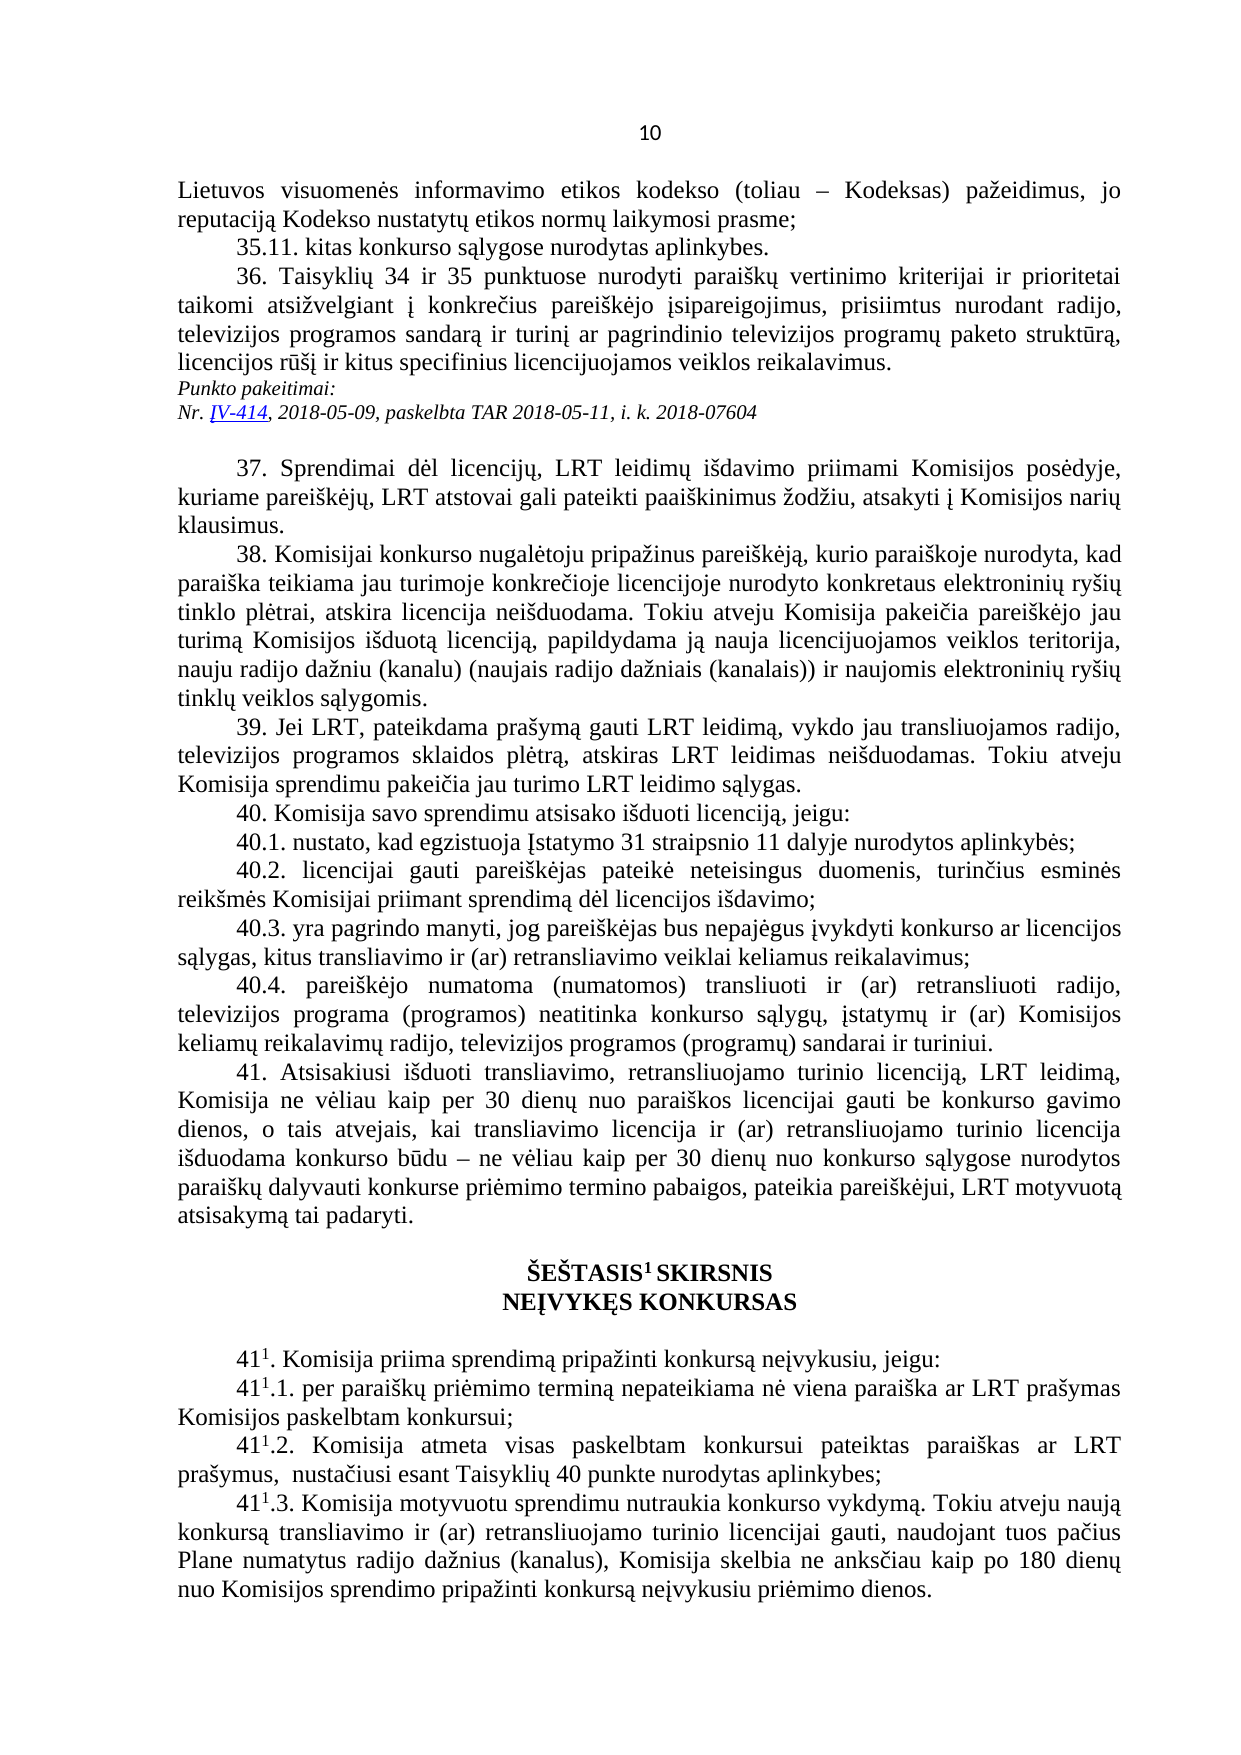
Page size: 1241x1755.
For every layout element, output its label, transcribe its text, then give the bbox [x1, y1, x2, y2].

text 37. Sprendimai dėl licencijų, LRT leidimų išdavimo priimami Komisijos posėdyje, kuriame pareiškėjų, LRT atstovai gali pateikti paaiškinimus žodžiu, atsakyti į Komisijos narių klausimus. [177, 453, 1122, 539]
text Lietuvos visuomenės informavimo etikos kodekso (toliau – Kodeksas) pažeidimus, jo reputaciją Kodekso nustatytų etikos normų laikymosi prasme; [177, 175, 1122, 232]
text 40.1. nustato, kad egzistuoja Įstatymo 31 straipsnio 11 dalyje nurodytos aplinkybės; [177, 827, 1122, 856]
text 41. Atsisakiusi išduoti transliavimo, retransliuojamo turinio licenciją, LRT leidimą, Komisija ne vėliau kaip per 30 dienų nuo paraiškos licencijai gauti be konkurso gavimo dienos, o tais atvejais, kai transliavimo licencija ir (ar) retransliuojamo turinio licencija išduodama konkurso būdu – ne vėliau kaip per 30 dienų nuo konkurso sąlygose nurodytos paraiškų dalyvauti konkurse priėmimo termino pabaigos, pateikia pareiškėjui, LRT motyvuotą atsisakymą tai padaryti. [177, 1057, 1122, 1229]
text Nr. ĮV-414, 2018-05-09, paskelbta TAR 2018-05-11, i. k. 2018-07604 [177, 400, 1122, 424]
text 411.3. Komisija motyvuotu sprendimu nutraukia konkurso vykdymą. Tokiu atveju naują konkursą transliavimo ir (ar) retransliuojamo turinio licencijai gauti, naudojant tuos pačius Plane numatytus radijo dažnius (kanalus), Komisija skelbia ne anksčiau kaip po 180 dienų nuo Komisijos sprendimo pripažinti konkursą neįvykusiu priėmimo dienos. [177, 1488, 1122, 1603]
text 40.2. licencijai gauti pareiškėjas pateikė neteisingus duomenis, turinčius esminės reikšmės Komisijai priimant sprendimą dėl licencijos išdavimo; [177, 856, 1122, 913]
text 36. Taisyklių 34 ir 35 punktuose nurodyti paraiškų vertinimo kriterijai ir prioritetai taikomi atsižvelgiant į konkrečius pareiškėjo įsipareigojimus, prisiimtus nurodant radijo, televizijos programos sandarą ir turinį ar pagrindinio televizijos programų paketo struktūrą, licencijos rūšį ir kitus specifinius licencijuojamos veiklos reikalavimus. [177, 261, 1122, 376]
text ŠEŠTASIS1 SKIRSNIS [177, 1258, 1122, 1287]
text 40.3. yra pagrindo manyti, jog pareiškėjas bus nepajėgus įvykdyti konkurso ar licencijos sąlygas, kitus transliavimo ir (ar) retransliavimo veiklai keliamus reikalavimus; [177, 913, 1122, 971]
text 411.1. per paraiškų priėmimo terminą nepateikiama nė viena paraiška ar LRT prašymas Komisijos paskelbtam konkursui; [177, 1373, 1122, 1431]
text 411. Komisija priima sprendimą pripažinti konkursą neįvykusiu, jeigu: [177, 1344, 1122, 1373]
text 40.4. pareiškėjo numatoma (numatomos) transliuoti ir (ar) retransliuoti radijo, televizijos programa (programos) neatitinka konkurso sąlygų, įstatymų ir (ar) Komisijos keliamų reikalavimų radijo, televizijos programos (programų) sandarai ir turiniui. [177, 971, 1122, 1057]
text 411.2. Komisija atmeta visas paskelbtam konkursui pateiktas paraiškas ar LRT prašymus, nustačiusi esant Taisyklių 40 punkte nurodytas aplinkybes; [177, 1431, 1122, 1488]
text 38. Komisijai konkurso nugalėtoju pripažinus pareiškėją, kurio paraiškoje nurodyta, kad paraiška teikiama jau turimoje konkrečioje licencijoje nurodyto konkretaus elektroninių ryšių tinklo plėtrai, atskira licencija neišduodama. Tokiu atveju Komisija pakeičia pareiškėjo jau turimą Komisijos išduotą licenciją, papildydama ją nauja licencijuojamos veiklos teritorija, nauju radijo dažniu (kanalu) (naujais radijo dažniais (kanalais)) ir naujomis elektroninių ryšių tinklų veiklos sąlygomis. [177, 539, 1122, 712]
text 40. Komisija savo sprendimu atsisako išduoti licenciją, jeigu: [177, 798, 1122, 827]
text NEĮVYKĘS KONKURSAS [177, 1287, 1122, 1316]
text Punkto pakeitimai: [177, 376, 1122, 400]
text 35.11. kitas konkurso sąlygose nurodytas aplinkybes. [177, 232, 1122, 261]
text 39. Jei LRT, pateikdama prašymą gauti LRT leidimą, vykdo jau transliuojamos radijo, televizijos programos sklaidos plėtrą, atskiras LRT leidimas neišduodamas. Tokiu atveju Komisija sprendimu pakeičia jau turimo LRT leidimo sąlygas. [177, 712, 1122, 798]
